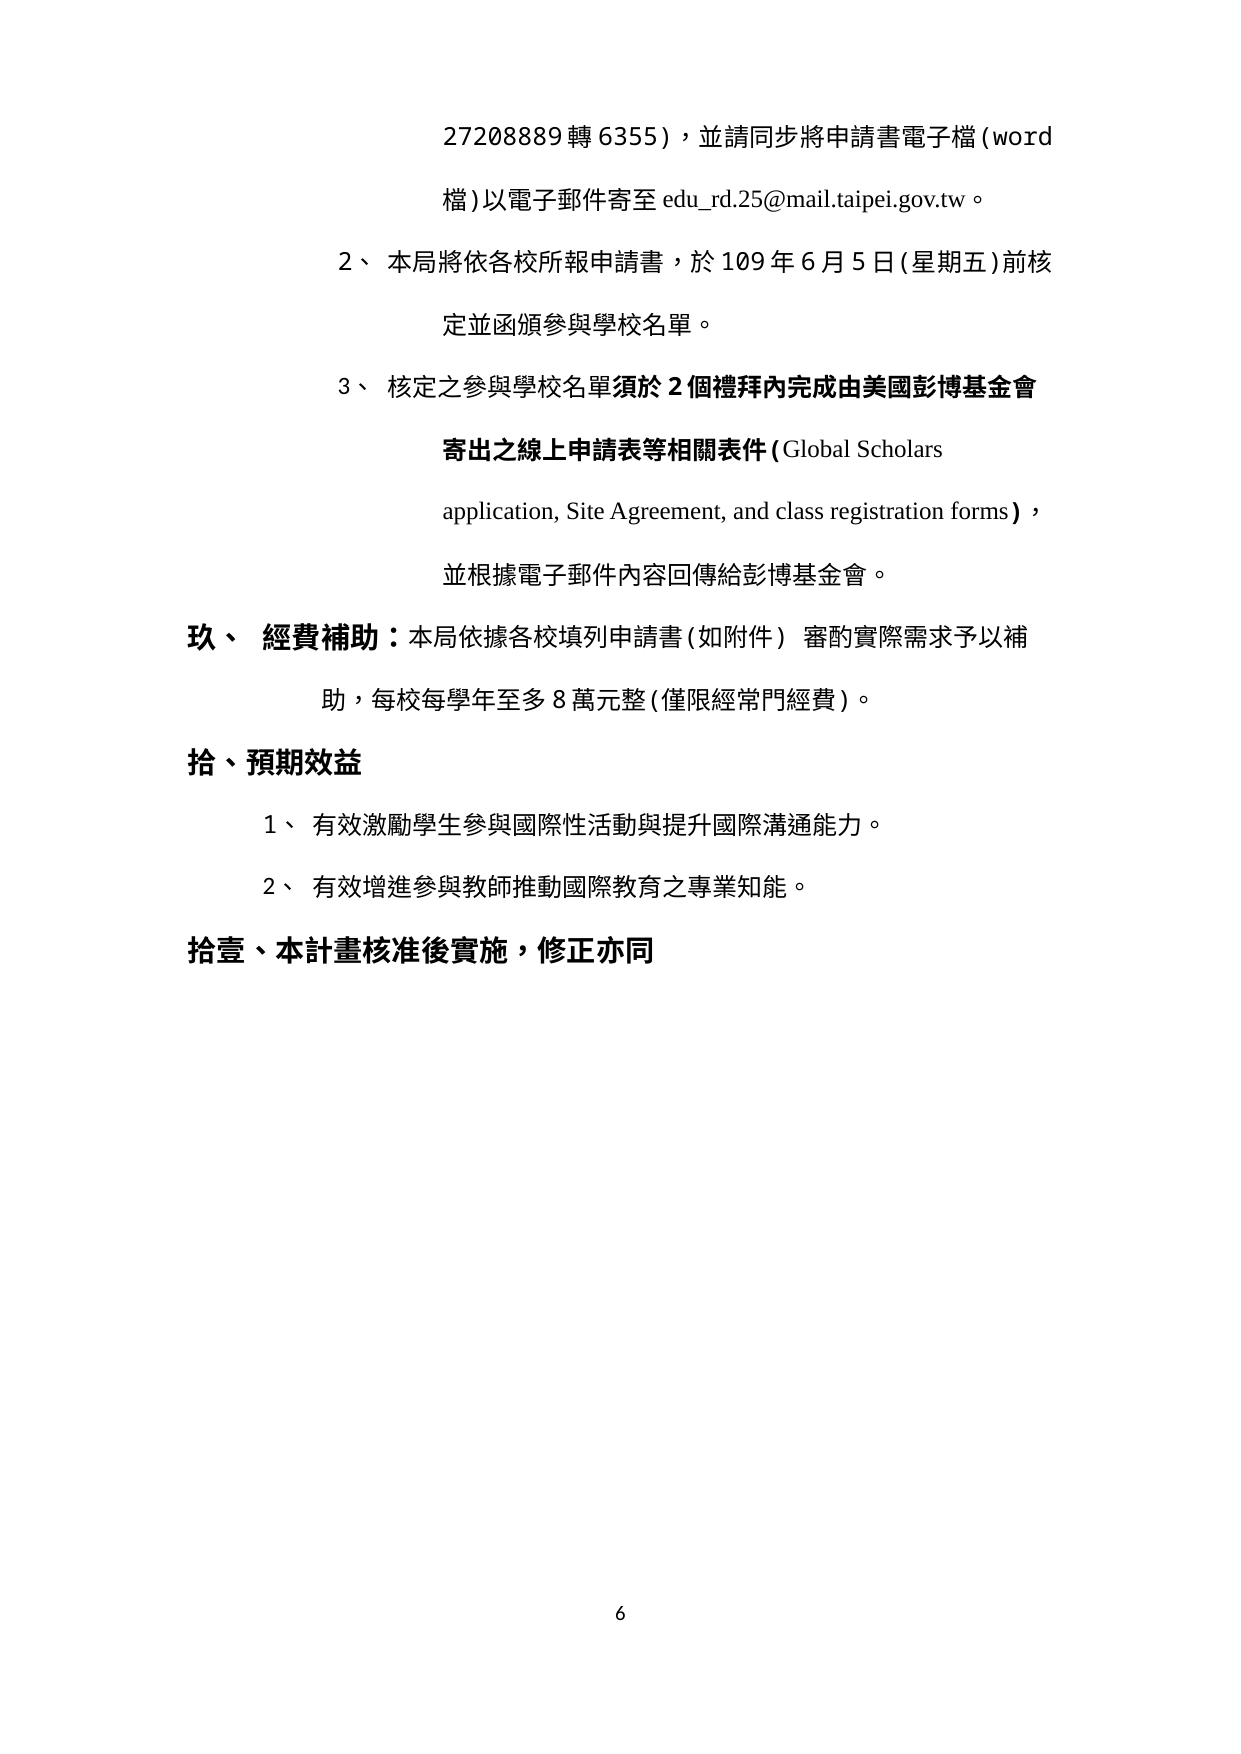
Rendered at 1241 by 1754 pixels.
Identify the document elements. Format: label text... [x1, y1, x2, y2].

list 有效激勵學生參與國際性活動與提升國際溝通能力。 [262, 782, 1053, 844]
list 經費補助：本局依據各校填列申請書(如附件) 審酌實際需求予以補助，每校每學年至多8萬元整(僅限經常門經費)。 [187, 594, 1053, 719]
text 拾、預期效益 [187, 719, 1053, 782]
list 本局將依各校所報申請書，於109年6月5日(星期五)前核定並函頒參與學校名單。 [337, 219, 1053, 344]
text 拾壹、本計畫核准後實施，修正亦同 [187, 907, 1053, 969]
list 核定之參與學校名單須於2個禮拜內完成由美國彭博基金會寄出之線上申請表等相關表件(Global Scholars application, Site Agreement, and class registration forms)，並根據電子郵件內容回傳給彭博基金會。 [337, 344, 1053, 594]
list 27208889轉6355)，並請同步將申請書電子檔(word檔)以電子郵件寄至edu_rd.25@mail.taipei.gov.tw。 [337, 94, 1053, 219]
list 有效增進參與教師推動國際教育之專業知能。 [262, 844, 1053, 907]
